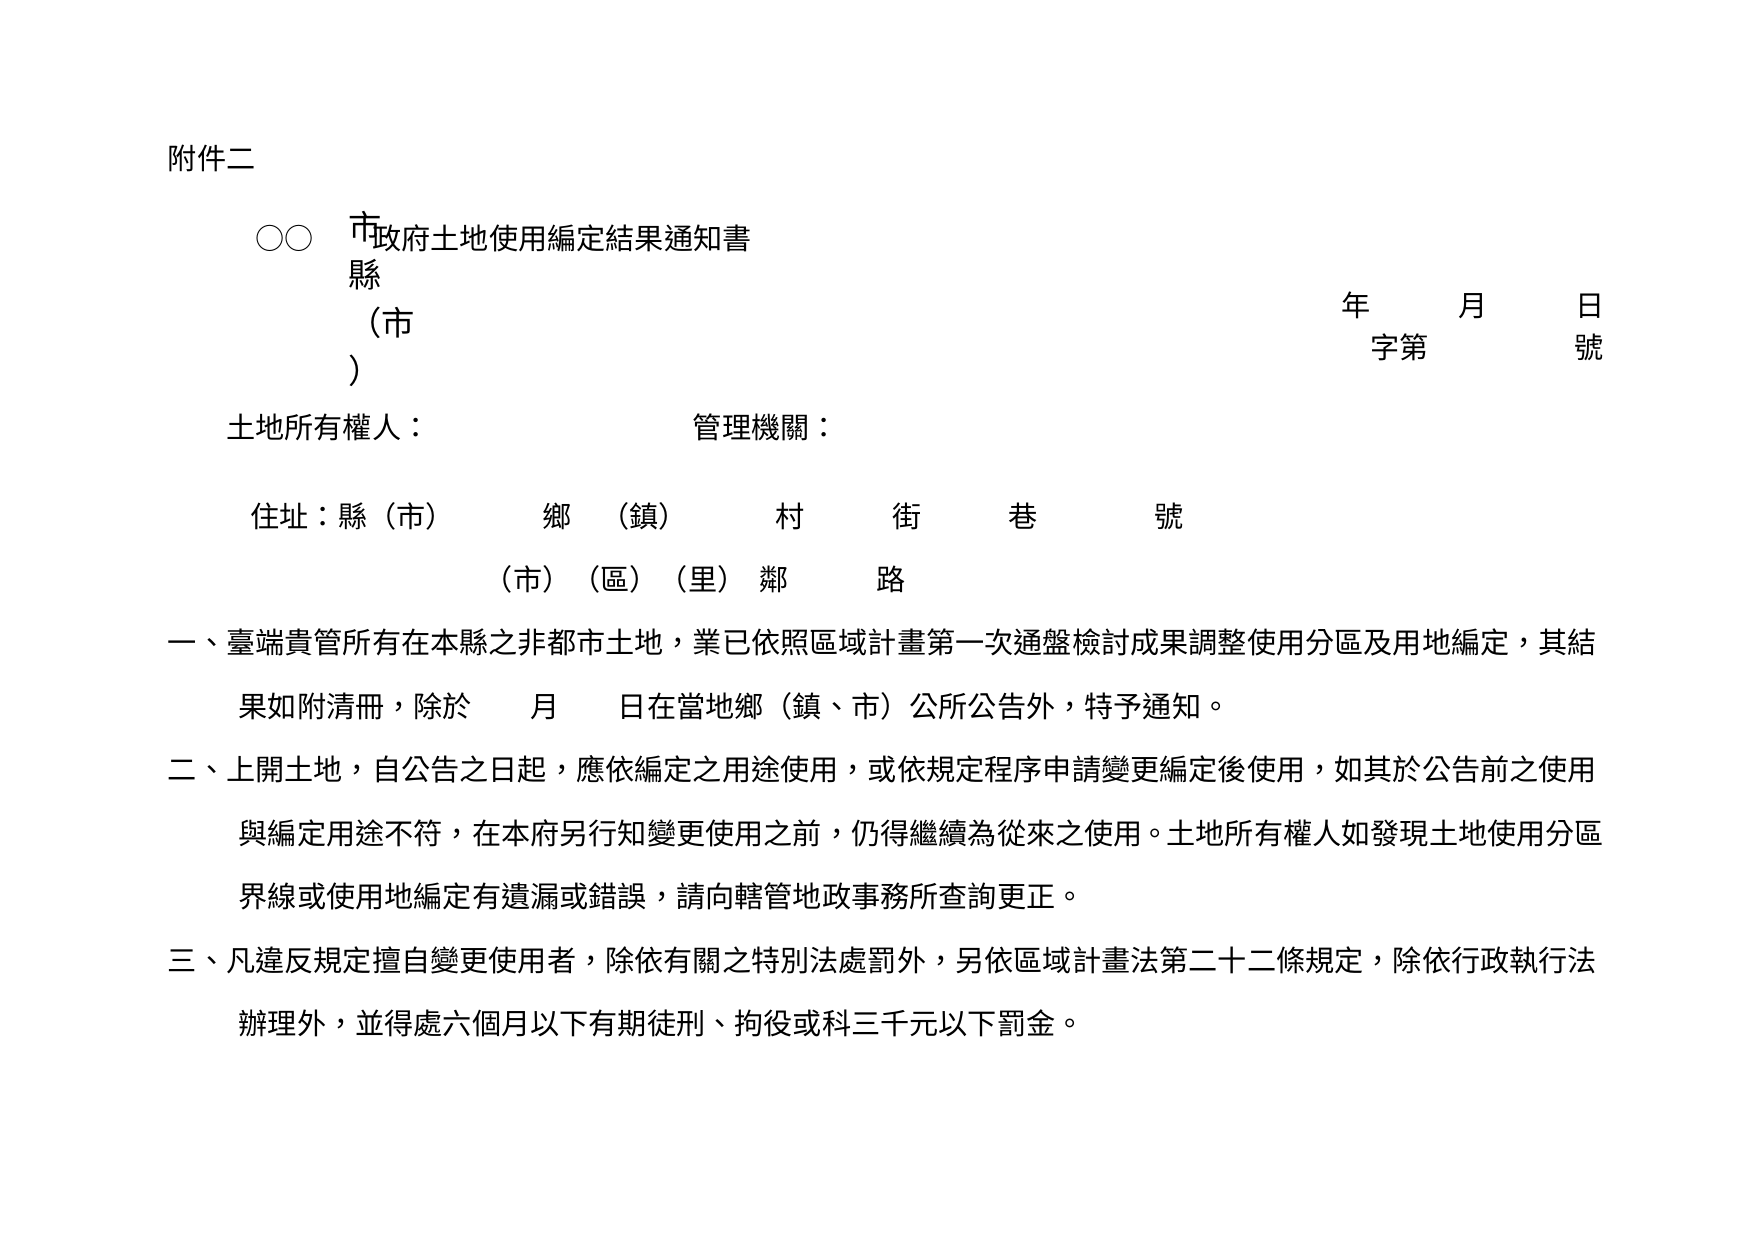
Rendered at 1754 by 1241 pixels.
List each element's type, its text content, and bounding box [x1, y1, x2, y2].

text 三、凡違反規定擅自變更使用者，除依有關之特別法處罰外，另依區域計畫法第二十二條規定，除依行政執行法辦理外，並得處六個月以下有期徒刑、拘役或科三千元以下罰金。 [168, 937, 1604, 1043]
text 住址：縣（市） 鄉 （鎮） 村 街 巷 號 [168, 493, 1604, 536]
text ○○ 政府土地使用編定結果通知書 [168, 215, 1604, 258]
text 二、上開土地，自公告之日起，應依編定之用途使用，或依規定程序申請變更編定後使用，如其於公告前之使用與編定用途不符，在本府另行知變更使用之前，仍得繼續為從來之使用。土地所有權人如發現土地使用分區界線或使用地編定有遺漏或錯誤，請向轄管地政事務所查詢更正。 [168, 747, 1604, 916]
text 年 月 日 [168, 283, 1604, 325]
text 附件二 [168, 136, 1604, 178]
text 一、臺端貴管所有在本縣之非都市土地，業已依照區域計畫第一次通盤檢討成果調整使用分區及用地編定，其結果如附清冊，除於 月 日在當地鄉（鎮、市）公所公告外，特予通知。 [168, 620, 1604, 726]
text 土地所有權人： 管理機關： [168, 405, 1604, 447]
text （市）（區）（里） 鄰 路 [168, 557, 1604, 599]
text 字第 號 [168, 325, 1604, 367]
